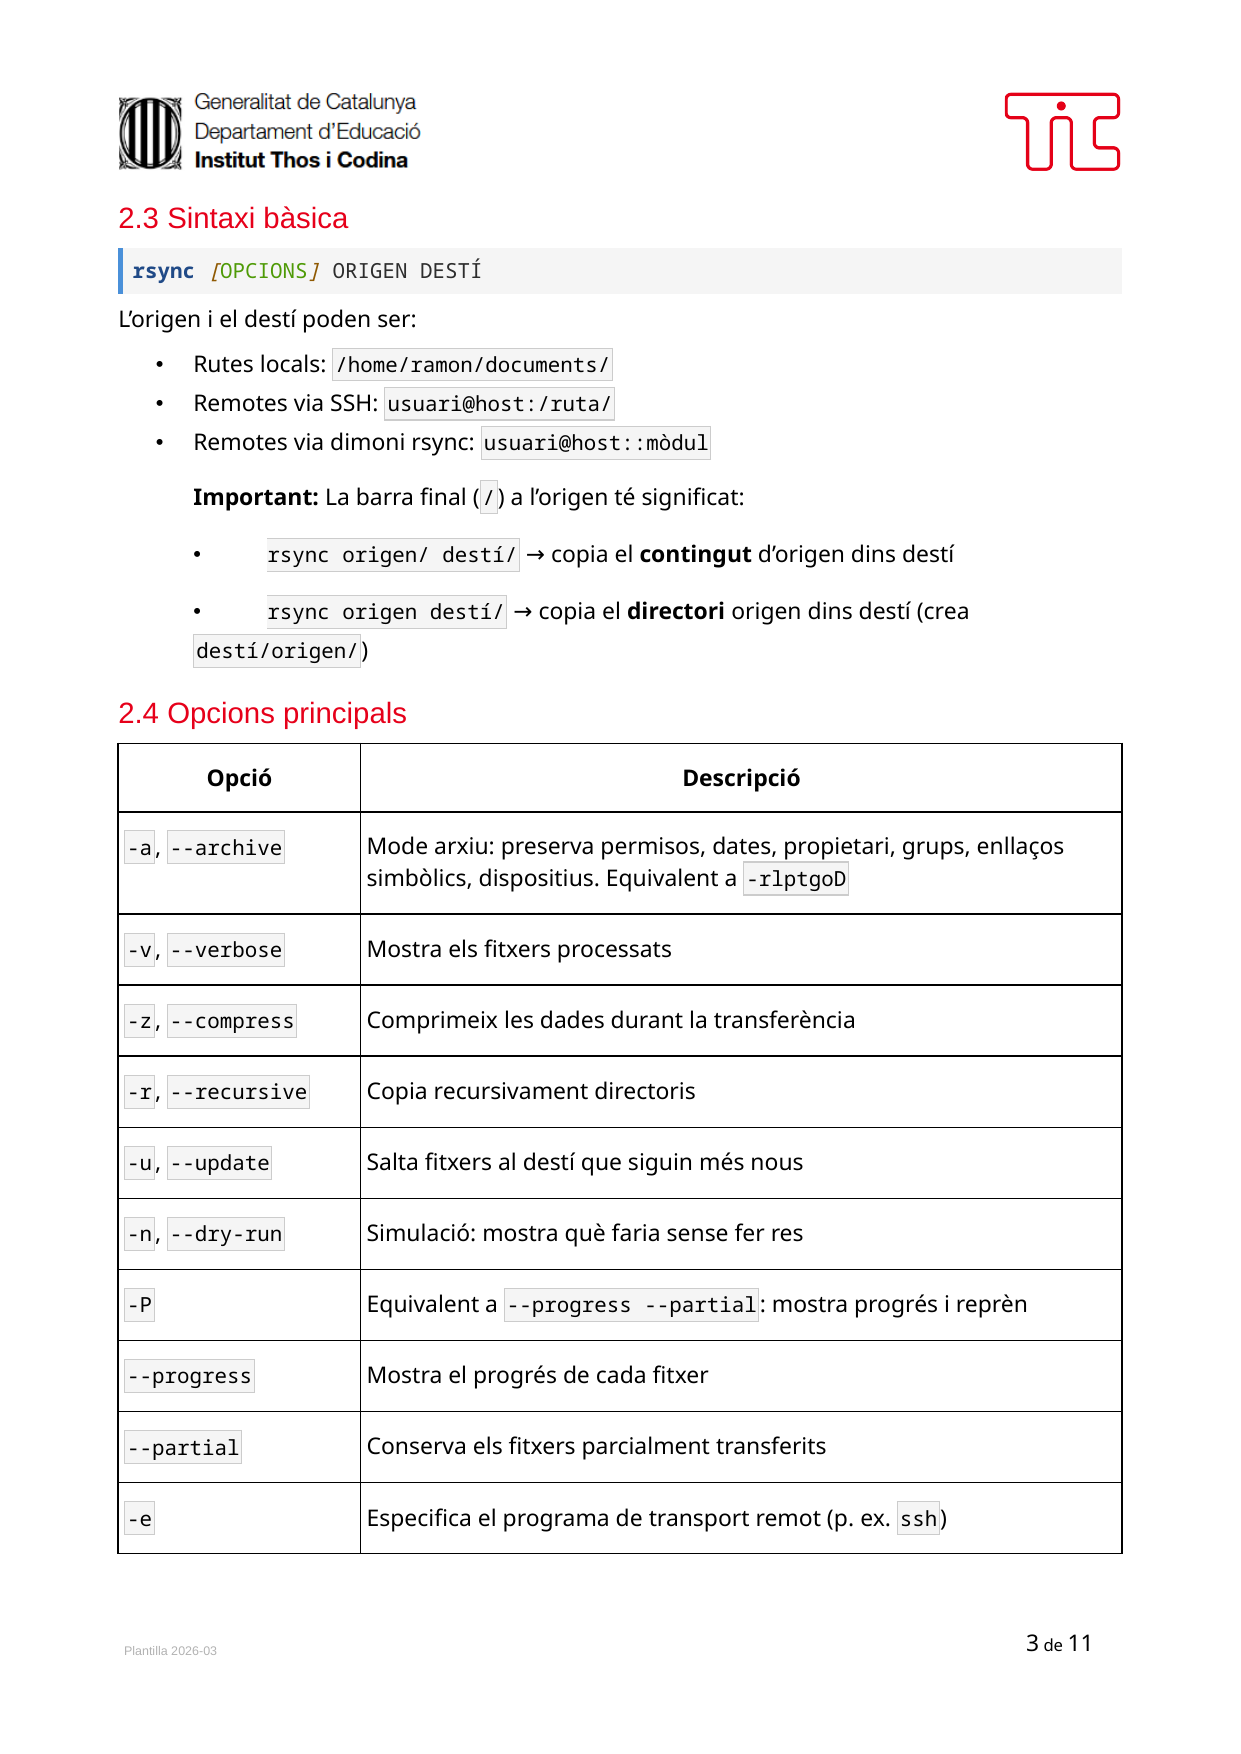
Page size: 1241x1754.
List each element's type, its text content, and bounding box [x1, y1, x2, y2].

table_cell -P [119, 1270, 360, 1339]
text Important: La barra final (/) a l’origen té significat: [193, 480, 480, 514]
picture [1004, 92, 1123, 171]
table_cell Simulació: mostra què faria sense fer res [361, 1199, 1121, 1268]
list Remotes via SSH: usuari@host:/ruta/ [615, 387, 1122, 421]
text rsync [OPCIONS] ORIGEN DESTÍ [123, 248, 1122, 294]
list Rutes locals: /home/ramon/documents/ [156, 347, 612, 381]
table_cell --progress [119, 1341, 360, 1411]
table_cell -r, --recursive [119, 1057, 360, 1126]
subtitle 2.4 Opcions principals [118, 696, 1122, 730]
list Remotes via dimoni rsync: usuari@host::mòdul [711, 426, 1122, 460]
subtitle 2.3 Sintaxi bàsica [118, 201, 1122, 235]
table_cell Especifica el programa de transport remot (p. ex. ssh) [361, 1483, 1121, 1553]
text L’origen i el destí poden ser: [118, 303, 1122, 334]
picture [118, 92, 422, 171]
list rsync origen/ destí/ → copia el contingut d’origen dins destí [193, 538, 267, 572]
table_cell Copia recursivament directoris [361, 1057, 1121, 1126]
table_cell -v, --verbose [119, 915, 360, 984]
table_cell Comprimeix les dades durant la transferència [361, 986, 1121, 1055]
table_cell Mostra els fitxers processats [361, 915, 1121, 984]
table_cell Mostra el progrés de cada fitxer [361, 1341, 1121, 1411]
table_cell Mode arxiu: preserva permisos, dates, propietari, grups, enllaços simbòlics, dispositius. Equivalent a -rlptgoD [361, 813, 1121, 913]
list Remotes via dimoni rsync: usuari@host::mòdul [156, 426, 481, 460]
table_cell -n, --dry-run [119, 1199, 360, 1268]
table_cell Equivalent a --progress --partial: mostra progrés i reprèn [361, 1270, 1121, 1339]
list Remotes via SSH: usuari@host:/ruta/ [156, 387, 384, 421]
table_cell Salta fitxers al destí que siguin més nous [361, 1128, 1121, 1197]
table_cell -z, --compress [119, 986, 360, 1055]
list rsync origen/ destí/ → copia el contingut d’origen dins destí [520, 538, 1122, 572]
list rsync origen destí/ → copia el directori origen dins destí (crea destí/origen/) [193, 595, 1122, 668]
table_cell --partial [119, 1412, 360, 1482]
table_header Opció [119, 744, 360, 811]
table_cell -a, --archive [119, 813, 360, 913]
table_header Descripció [361, 744, 1121, 811]
table_cell Conserva els fitxers parcialment transferits [361, 1412, 1121, 1482]
list [613, 347, 1122, 381]
text Important: La barra final (/) a l’origen té significat: [498, 480, 1122, 514]
table_cell -u, --update [119, 1128, 360, 1197]
table_cell -e [119, 1483, 360, 1553]
